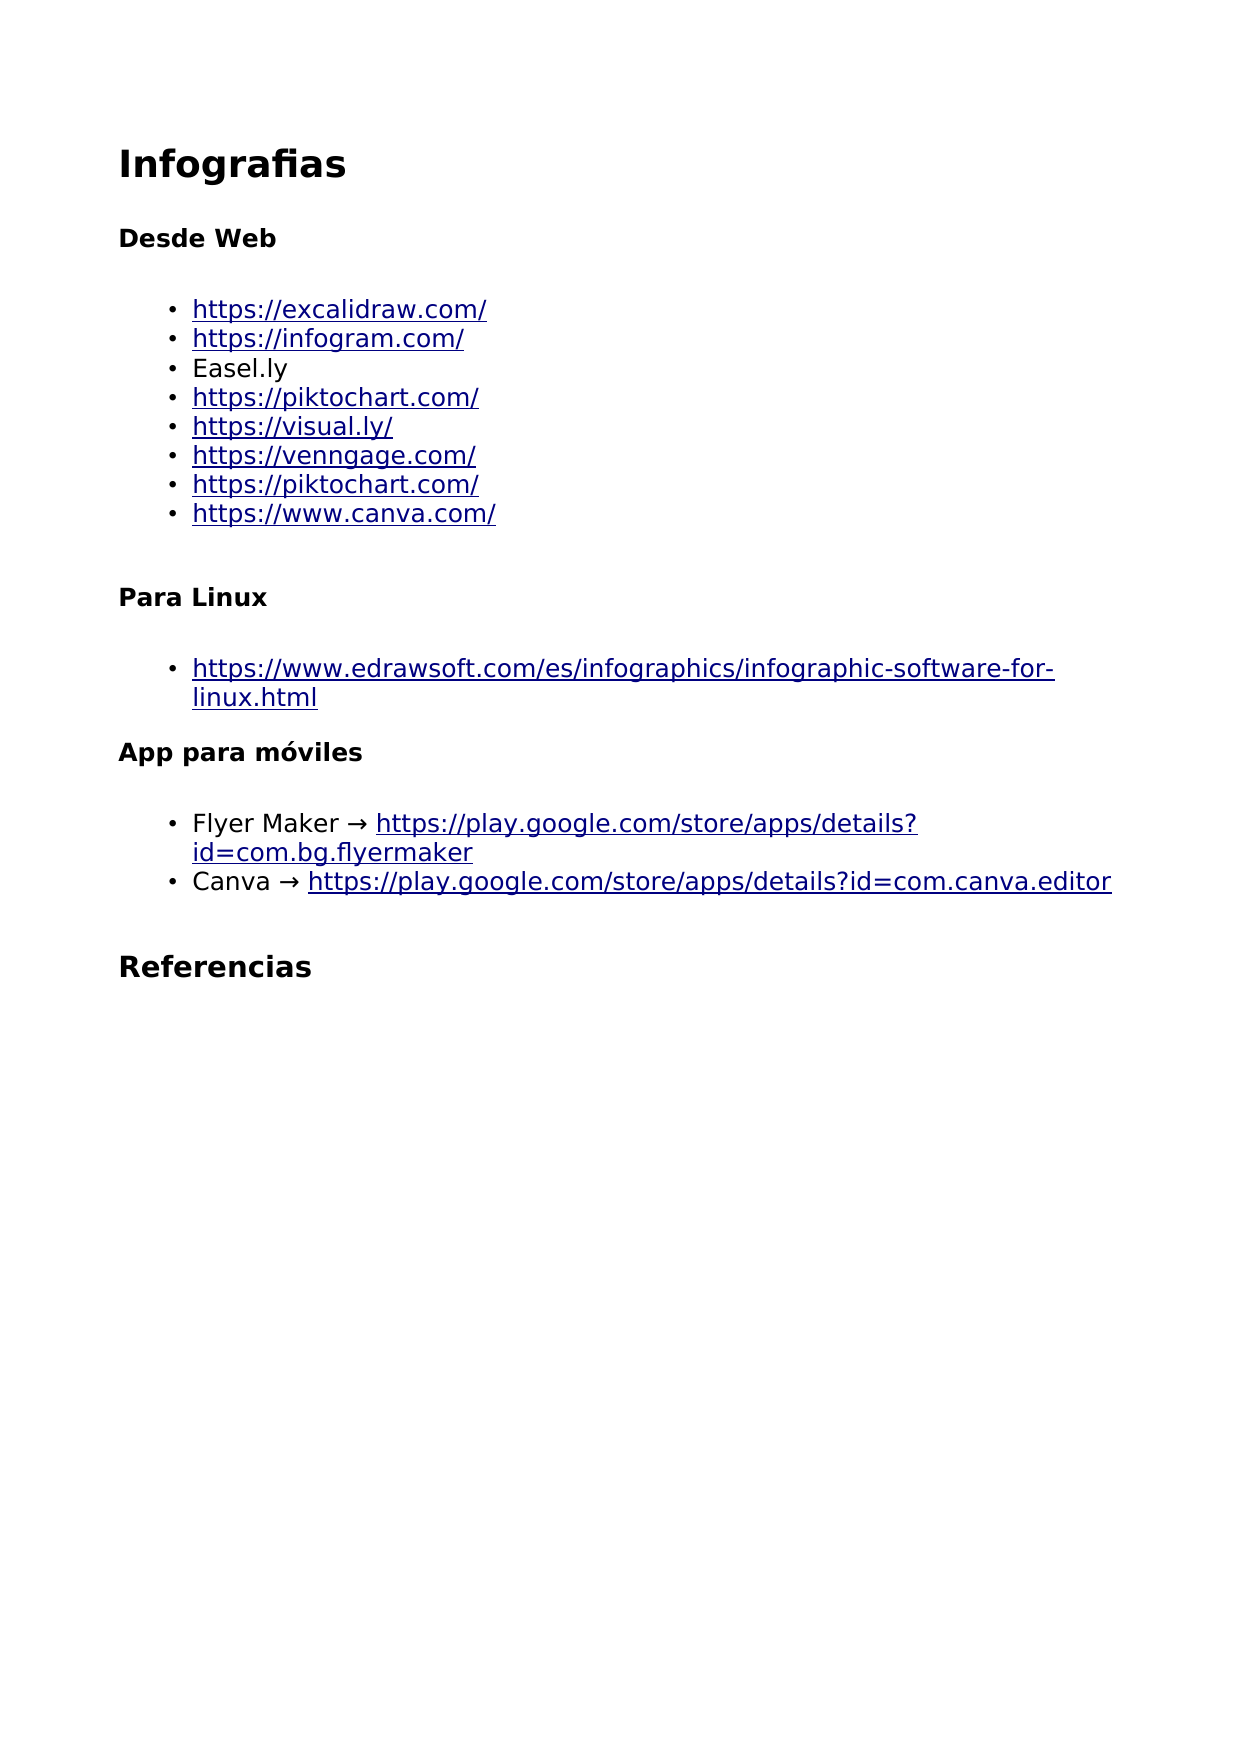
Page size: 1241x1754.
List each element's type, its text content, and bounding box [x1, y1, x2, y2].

list https://infogram.com/ [177, 324, 1122, 354]
subtitle Desde Web [118, 224, 1122, 253]
list Canva → https://play.google.com/store/apps/details?id=com.canva.editor [177, 867, 1122, 896]
list Flyer Maker → https://play.google.com/store/apps/details?id=com.bg.flyermaker [177, 809, 1122, 867]
subtitle Para Linux [118, 583, 1122, 612]
list Easel.ly [177, 354, 1122, 383]
list https://venngage.com/ [177, 441, 1122, 470]
subtitle Infografias [118, 143, 1122, 187]
list https://piktochart.com/ [177, 383, 1122, 412]
list https://excalidraw.com/ [177, 295, 1122, 324]
list https://piktochart.com/ [177, 470, 1122, 499]
subtitle Referencias [118, 951, 1122, 985]
list https://www.canva.com/ [177, 499, 1122, 529]
list https://www.edrawsoft.com/es/infographics/infographic-software-for-linux.html [177, 654, 1122, 713]
subtitle App para móviles [118, 738, 1122, 767]
list https://visual.ly/ [177, 412, 1122, 441]
